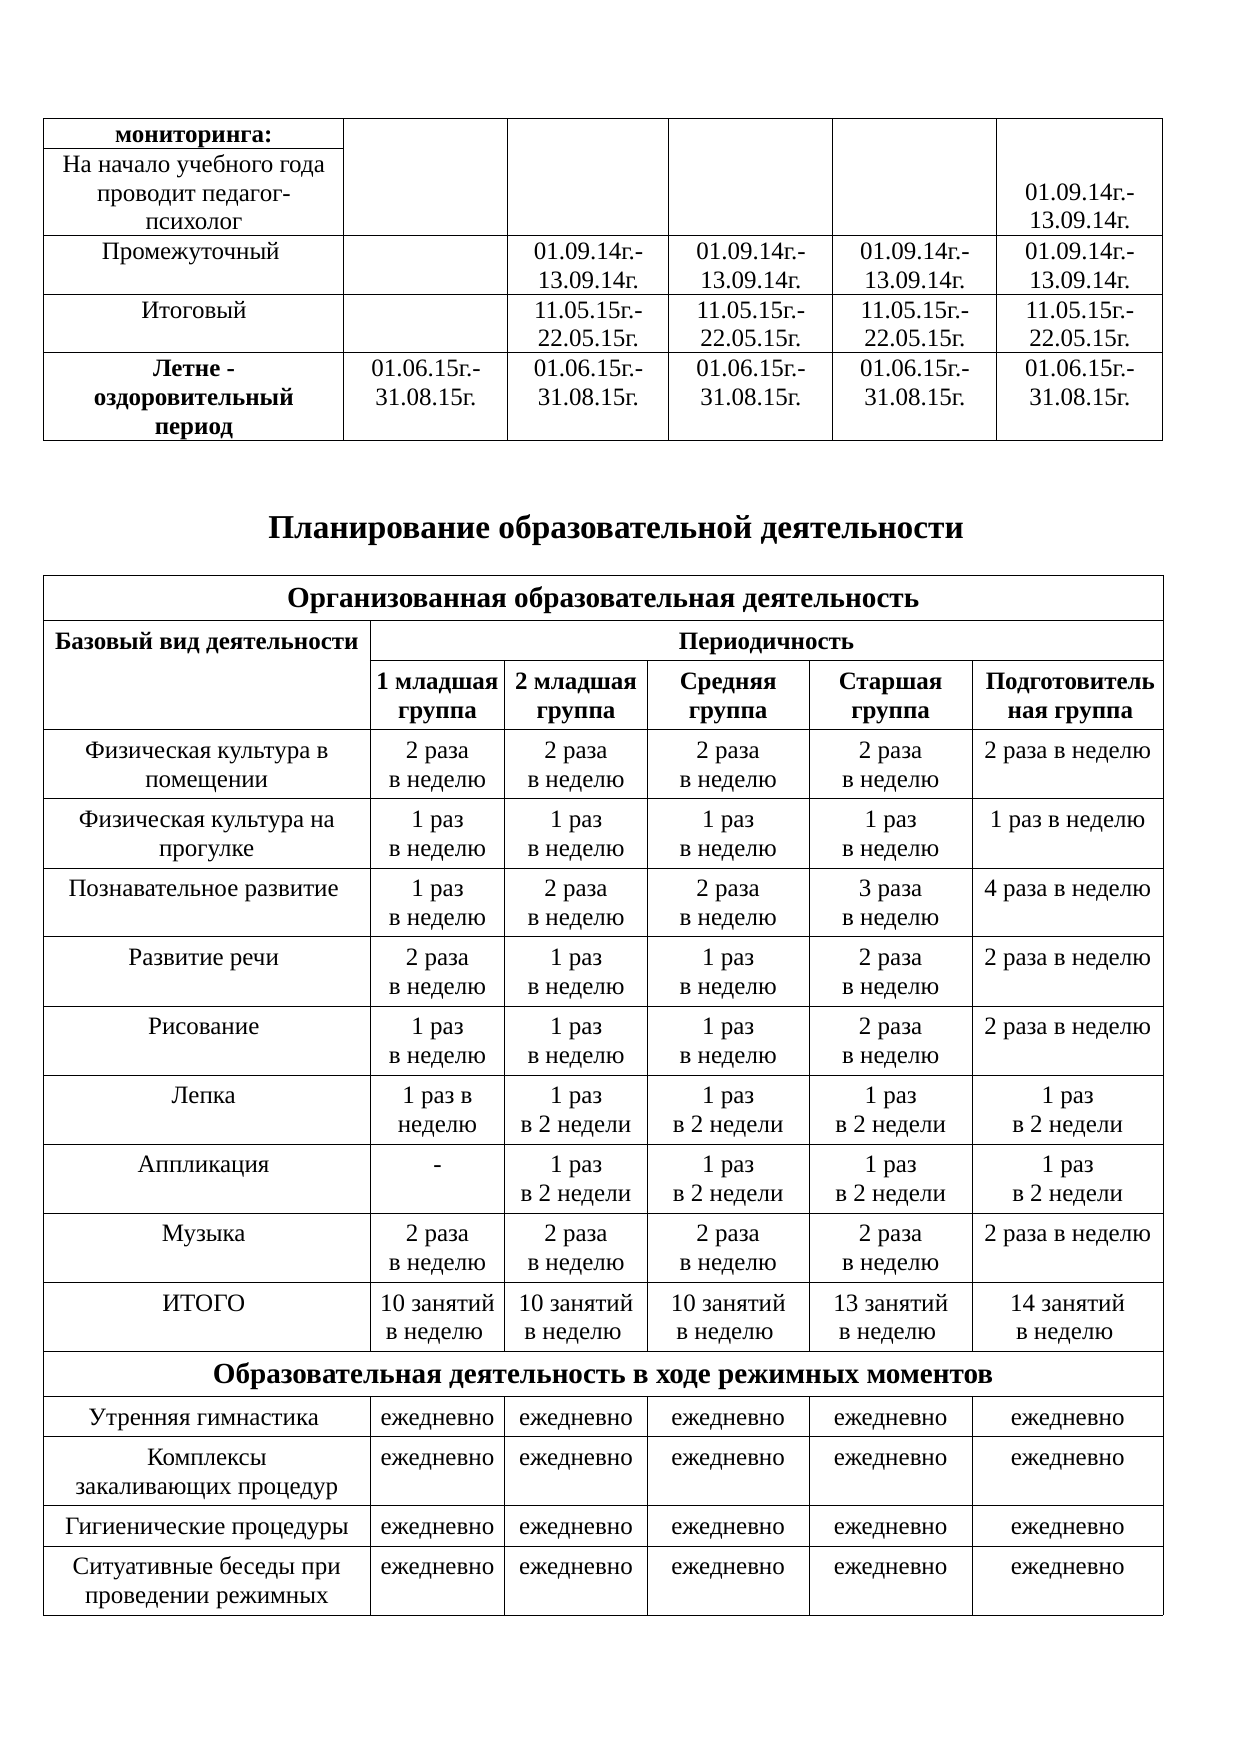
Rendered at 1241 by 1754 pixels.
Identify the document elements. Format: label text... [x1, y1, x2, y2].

table_cell Гигиенические процедуры [44, 1506, 370, 1546]
table_cell 1 раз в неделю [371, 1076, 504, 1144]
table_cell 1 раз в неделю [371, 869, 504, 936]
table_cell Музыка [44, 1214, 370, 1282]
table_cell Подготовитель ная группа [973, 661, 1163, 729]
table_cell [344, 119, 507, 235]
table_cell Рисование [44, 1007, 370, 1074]
table_cell 1 раз в 2 недели [648, 1145, 809, 1213]
table_cell ежедневно [648, 1437, 809, 1505]
table_cell ежедневно [973, 1437, 1163, 1505]
table_cell 1 раз в 2 недели [810, 1145, 972, 1213]
table_cell [669, 119, 832, 235]
table_cell 1 раз в 2 недели [505, 1145, 647, 1213]
table_cell 2 раза в неделю [505, 730, 647, 798]
table_header Организованная образовательная деятельность [44, 576, 1163, 620]
table_cell 1 раз в 2 недели [810, 1076, 972, 1144]
table_cell ИТОГО [44, 1283, 370, 1351]
table_cell 4 раза в неделю [973, 869, 1163, 936]
table_cell 1 младшая группа [371, 661, 504, 729]
table_cell 2 раза в неделю [973, 937, 1163, 1006]
table_cell 1 раз в неделю [648, 799, 809, 867]
table_cell 1 раз в неделю [810, 799, 972, 867]
table_cell Итоговый [44, 295, 343, 352]
table_cell Аппликация [44, 1145, 370, 1213]
table_cell 2 раза в неделю [371, 1214, 504, 1282]
table_cell 1 раз в неделю [648, 937, 809, 1006]
table_cell 10 занятий в неделю [371, 1283, 504, 1351]
table_cell Образовательная деятельность в ходе режимных моментов [44, 1352, 1163, 1396]
table_cell Познавательное развитие [44, 869, 370, 936]
table_cell Старшая группа [810, 661, 972, 729]
table_cell 01.06.15г.-31.08.15г. [344, 353, 507, 439]
table_cell 2 младшая группа [505, 661, 647, 729]
table_cell 13 занятий в неделю [810, 1283, 972, 1351]
table_cell [344, 295, 507, 352]
table_cell ежедневно [371, 1437, 504, 1505]
table_cell [833, 119, 996, 235]
table_cell Средняя группа [648, 661, 809, 729]
table_cell 2 раза в неделю [810, 1007, 972, 1074]
table_cell 1 раз в неделю [371, 1007, 504, 1074]
table_cell Утренняя гимнастика [44, 1397, 370, 1436]
table_cell [508, 119, 668, 235]
table_cell Развитие речи [44, 937, 370, 1006]
table_cell ежедневно [371, 1397, 504, 1436]
table_cell 1 раз в 2 недели [505, 1076, 647, 1144]
table_cell 01.09.14г.- 13.09.14г. [669, 236, 832, 294]
table_cell 1 раз в неделю [648, 1007, 809, 1074]
table_cell ежедневно [371, 1506, 504, 1546]
table_cell 01.06.15г.-31.08.15г. [997, 353, 1162, 439]
table_cell ежедневно [648, 1547, 809, 1615]
table_cell Периодичность [371, 621, 1163, 660]
table_cell ежедневно [648, 1506, 809, 1546]
table_cell ежедневно [810, 1547, 972, 1615]
table_cell 11.05.15г.- 22.05.15г. [833, 295, 996, 352]
table_cell 2 раза в неделю [810, 730, 972, 798]
table_cell Летне - оздоровительный период [44, 353, 343, 439]
table_cell 3 раза в неделю [810, 869, 972, 936]
table_cell 01.09.14г.- 13.09.14г. [997, 236, 1162, 294]
table_cell 01.06.15г.-31.08.15г. [669, 353, 832, 439]
table_cell ежедневно [810, 1506, 972, 1546]
table_cell Ситуативные беседы при проведении режимных [44, 1547, 370, 1615]
table_cell 1 раз в неделю [505, 1007, 647, 1074]
table_cell ежедневно [973, 1506, 1163, 1546]
table_cell 1 раз в неделю [505, 799, 647, 867]
table_cell Физическая культура в помещении [44, 730, 370, 798]
table_cell - [371, 1145, 504, 1213]
table_cell 2 раза в неделю [810, 937, 972, 1006]
table_cell 11.05.15г.- 22.05.15г. [669, 295, 832, 352]
table_cell 01.09.14г.- 13.09.14г. [508, 236, 668, 294]
table_cell Промежуточный [44, 236, 343, 294]
table_cell 2 раза в неделю [648, 1214, 809, 1282]
table_cell ежедневно [648, 1397, 809, 1436]
table_cell 2 раза в неделю [648, 730, 809, 798]
table_cell ежедневно [810, 1437, 972, 1505]
table_cell 01.06.15г.-31.08.15г. [508, 353, 668, 439]
table_cell [344, 236, 507, 294]
table_cell 2 раза в неделю [371, 937, 504, 1006]
table_cell 2 раза в неделю [648, 869, 809, 936]
table_cell 2 раза в неделю [973, 1007, 1163, 1074]
table_cell 14 занятий в неделю [973, 1283, 1163, 1351]
table_cell 01.09.14г.- 13.09.14г. [997, 119, 1162, 235]
table_cell Комплексы закаливающих процедур [44, 1437, 370, 1505]
table_cell Лепка [44, 1076, 370, 1144]
table_cell 10 занятий в неделю [648, 1283, 809, 1351]
table_cell мониторинга: [44, 119, 343, 148]
table_cell 2 раза в неделю [973, 1214, 1163, 1282]
text Планирование образовательной деятельности [118, 508, 1122, 546]
table_cell 1 раз в 2 недели [648, 1076, 809, 1144]
table_cell 2 раза в неделю [810, 1214, 972, 1282]
table_cell 1 раз в неделю [973, 799, 1163, 867]
table_cell 11.05.15г.- 22.05.15г. [997, 295, 1162, 352]
table_cell На начало учебного года проводит педагог-психолог [44, 149, 343, 235]
table_cell 2 раза в неделю [505, 1214, 647, 1282]
table_cell 1 раз в неделю [371, 799, 504, 867]
table_cell 2 раза в неделю [973, 730, 1163, 798]
table_cell ежедневно [973, 1397, 1163, 1436]
table_cell 2 раза в неделю [371, 730, 504, 798]
table_cell Базовый вид деятельности [44, 621, 370, 729]
table_cell 10 занятий в неделю [505, 1283, 647, 1351]
table_cell 1 раз в неделю [505, 937, 647, 1006]
table_cell 2 раза в неделю [505, 869, 647, 936]
table_cell 1 раз в 2 недели [973, 1145, 1163, 1213]
table_cell Физическая культура на прогулке [44, 799, 370, 867]
table_cell ежедневно [505, 1506, 647, 1546]
table_cell 11.05.15г.- 22.05.15г. [508, 295, 668, 352]
table_cell 01.09.14г.- 13.09.14г. [833, 236, 996, 294]
table_cell ежедневно [505, 1547, 647, 1615]
table_cell ежедневно [505, 1397, 647, 1436]
table_cell ежедневно [505, 1437, 647, 1505]
table_cell ежедневно [371, 1547, 504, 1615]
table_cell ежедневно [810, 1397, 972, 1436]
table_cell 01.06.15г.-31.08.15г. [833, 353, 996, 439]
table_cell 1 раз в 2 недели [973, 1076, 1163, 1144]
table_cell ежедневно [973, 1547, 1163, 1615]
